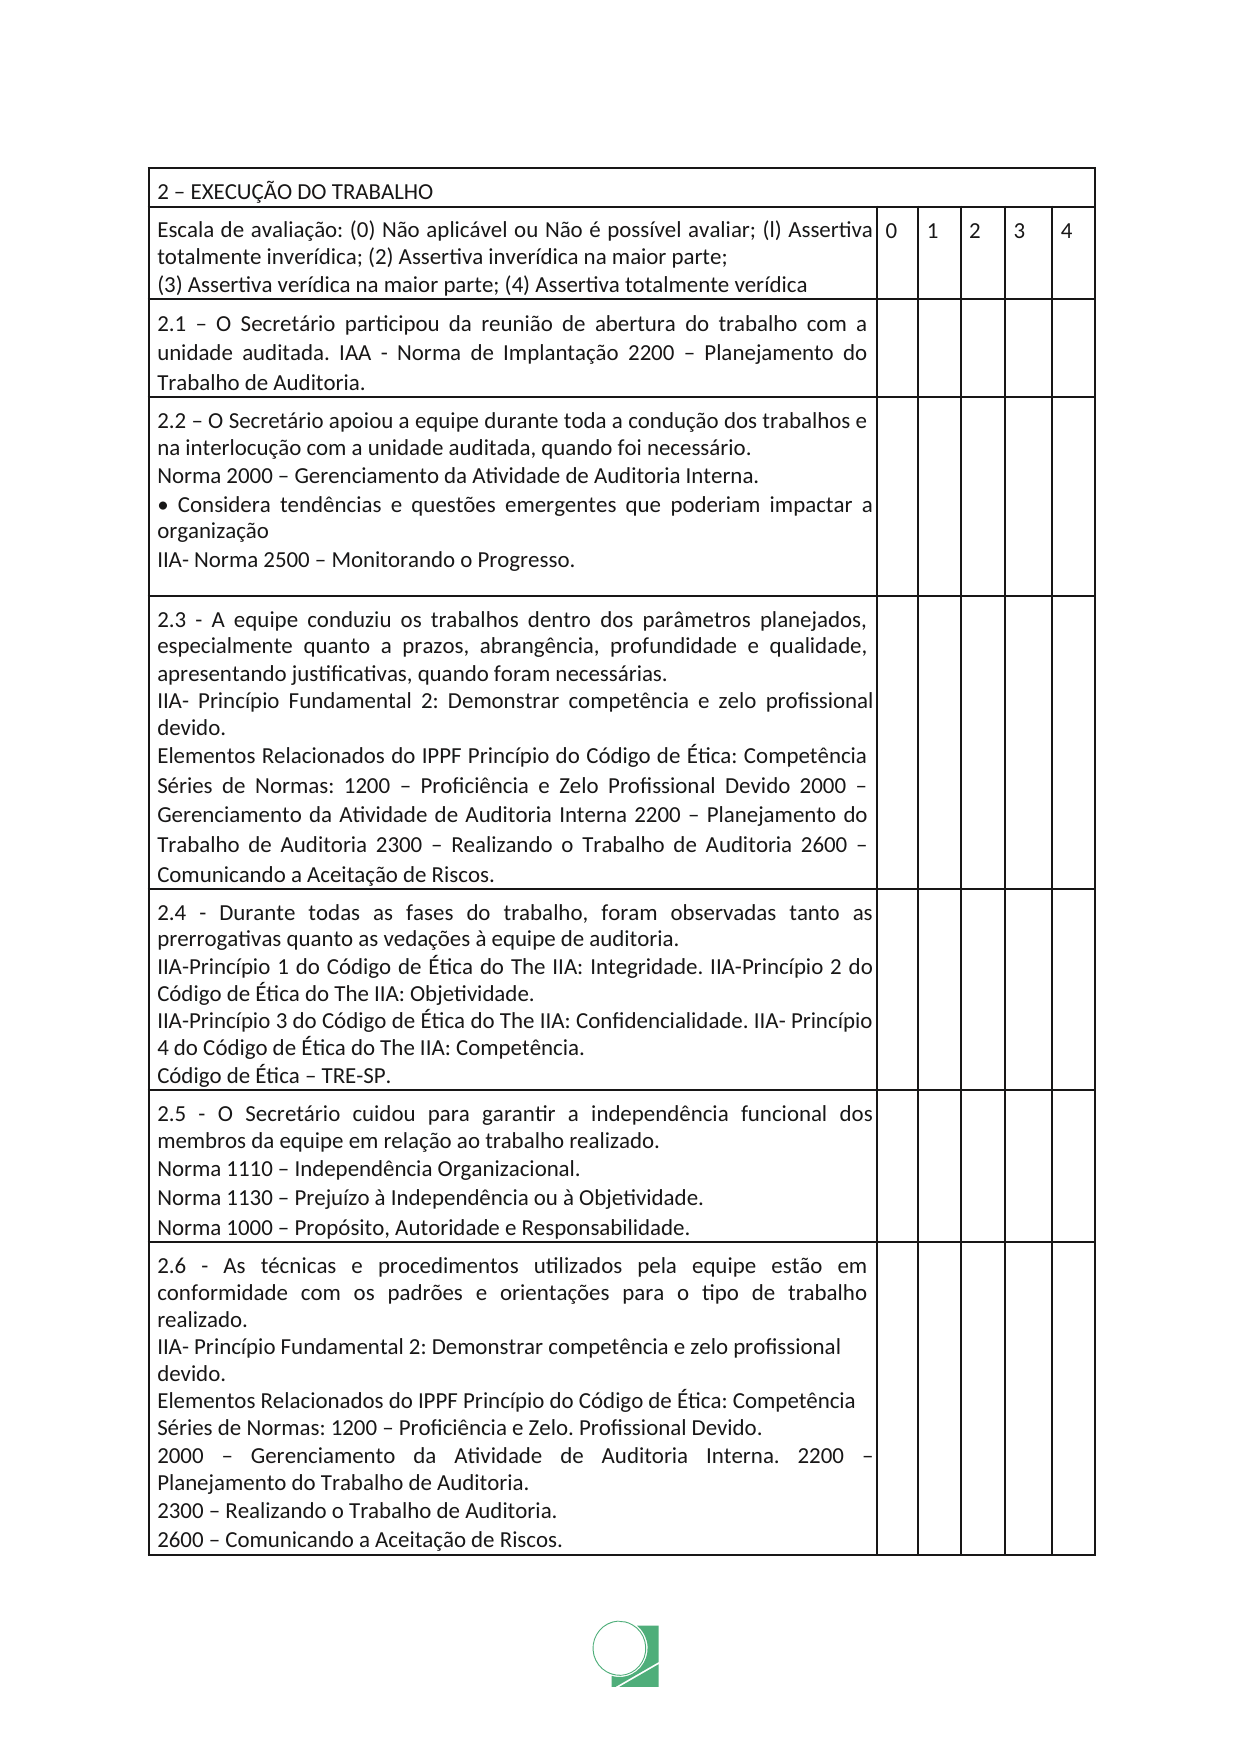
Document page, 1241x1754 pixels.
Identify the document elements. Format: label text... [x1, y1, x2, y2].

table_cell [1053, 597, 1094, 888]
table_cell [878, 300, 917, 396]
table_cell [1006, 890, 1051, 1089]
table_cell [1006, 398, 1051, 595]
table_cell [919, 1243, 960, 1553]
table_cell [878, 1243, 917, 1553]
table_cell 2.3 - A equipe conduziu os trabalhos dentro dos parâmetros planejados, especialmente quanto a prazos, abrangência, profundidade e qualidade, apresentando justificativas, quando foram necessárias. IIA- Princípio Fundamental 2: Demonstrar competência e zelo profissional devido. Elementos Relacionados do IPPF Princípio do Código de Ética: Competência Séries de Normas: 1200 – Proficiência e Zelo Profissional Devido 2000 – Gerenciamento da Atividade de Auditoria Interna 2200 – Planejamento do Trabalho de Auditoria 2300 – Realizando o Trabalho de Auditoria 2600 – Comunicando a Aceitação de Riscos. [150, 597, 876, 888]
table_cell 2.1 – O Secretário participou da reunião de abertura do trabalho com a unidade auditada. IAA - Norma de Implantação 2200 – Planejamento do Trabalho de Auditoria. [150, 300, 876, 396]
table_cell [919, 1091, 960, 1241]
table_cell [1053, 1243, 1094, 1553]
table_cell 1 [919, 208, 960, 298]
table_cell [962, 890, 1004, 1089]
table_cell [1053, 890, 1094, 1089]
table_cell [962, 1091, 1004, 1241]
table_cell [878, 1091, 917, 1241]
table_cell Escala de avaliação: (0) Não aplicável ou Não é possível avaliar; (l) Assertiva totalmente inverídica; (2) Assertiva inverídica na maior parte; (3) Assertiva verídica na maior parte; (4) Assertiva totalmente verídica [150, 208, 876, 298]
table_cell [962, 398, 1004, 595]
table_cell [962, 300, 1004, 396]
table_cell 2.6 - As técnicas e procedimentos utilizados pela equipe estão em conformidade com os padrões e orientações para o tipo de trabalho realizado. IIA- Princípio Fundamental 2: Demonstrar competência e zelo profissional devido. Elementos Relacionados do IPPF Princípio do Código de Ética: Competência Séries de Normas: 1200 – Proficiência e Zelo. Profissional Devido. 2000 – Gerenciamento da Atividade de Auditoria Interna. 2200 – Planejamento do Trabalho de Auditoria. 2300 – Realizando o Trabalho de Auditoria. 2600 – Comunicando a Aceitação de Riscos. [150, 1243, 876, 1553]
table_cell [919, 597, 960, 888]
table_cell [878, 597, 917, 888]
table_cell [1006, 300, 1051, 396]
table_cell 4 [1053, 208, 1094, 298]
table_cell 0 [878, 208, 917, 298]
table_cell [919, 890, 960, 1089]
table_cell [962, 1243, 1004, 1553]
table_cell 3 [1006, 208, 1051, 298]
table_cell [878, 398, 917, 595]
table_cell [1053, 1091, 1094, 1241]
table_cell 2.5 - O Secretário cuidou para garantir a independência funcional dos membros da equipe em relação ao trabalho realizado. Norma 1110 – Independência Organizacional. Norma 1130 – Prejuízo à Independência ou à Objetividade. Norma 1000 – Propósito, Autoridade e Responsabilidade. [150, 1091, 876, 1241]
table_cell 2.4 - Durante todas as fases do trabalho, foram observadas tanto as prerrogativas quanto as vedações à equipe de auditoria. IIA-Princípio 1 do Código de Ética do The IIA: Integridade. IIA-Princípio 2 do Código de Ética do The IIA: Objetividade. IIA-Princípio 3 do Código de Ética do The IIA: Confidencialidade. IIA- Princípio 4 do Código de Ética do The IIA: Competência. Código de Ética – TRE-SP. [150, 890, 876, 1089]
table_cell [1053, 398, 1094, 595]
table_cell [1006, 1243, 1051, 1553]
table_cell 2 [962, 208, 1004, 298]
table_cell 2.2 – O Secretário apoiou a equipe durante toda a condução dos trabalhos e na interlocução com a unidade auditada, quando foi necessário. Norma 2000 – Gerenciamento da Atividade de Auditoria Interna. • Considera tendências e questões emergentes que poderiam impactar a organização IIA- Norma 2500 – Monitorando o Progresso. [150, 398, 876, 595]
table_cell [919, 300, 960, 396]
table_cell [1006, 1091, 1051, 1241]
table_cell [1053, 300, 1094, 396]
table_cell [878, 890, 917, 1089]
table_cell [1006, 597, 1051, 888]
table_cell [962, 597, 1004, 888]
table_header 2 – EXECUÇÃO DO TRABALHO [150, 169, 1094, 206]
table_cell [919, 398, 960, 595]
